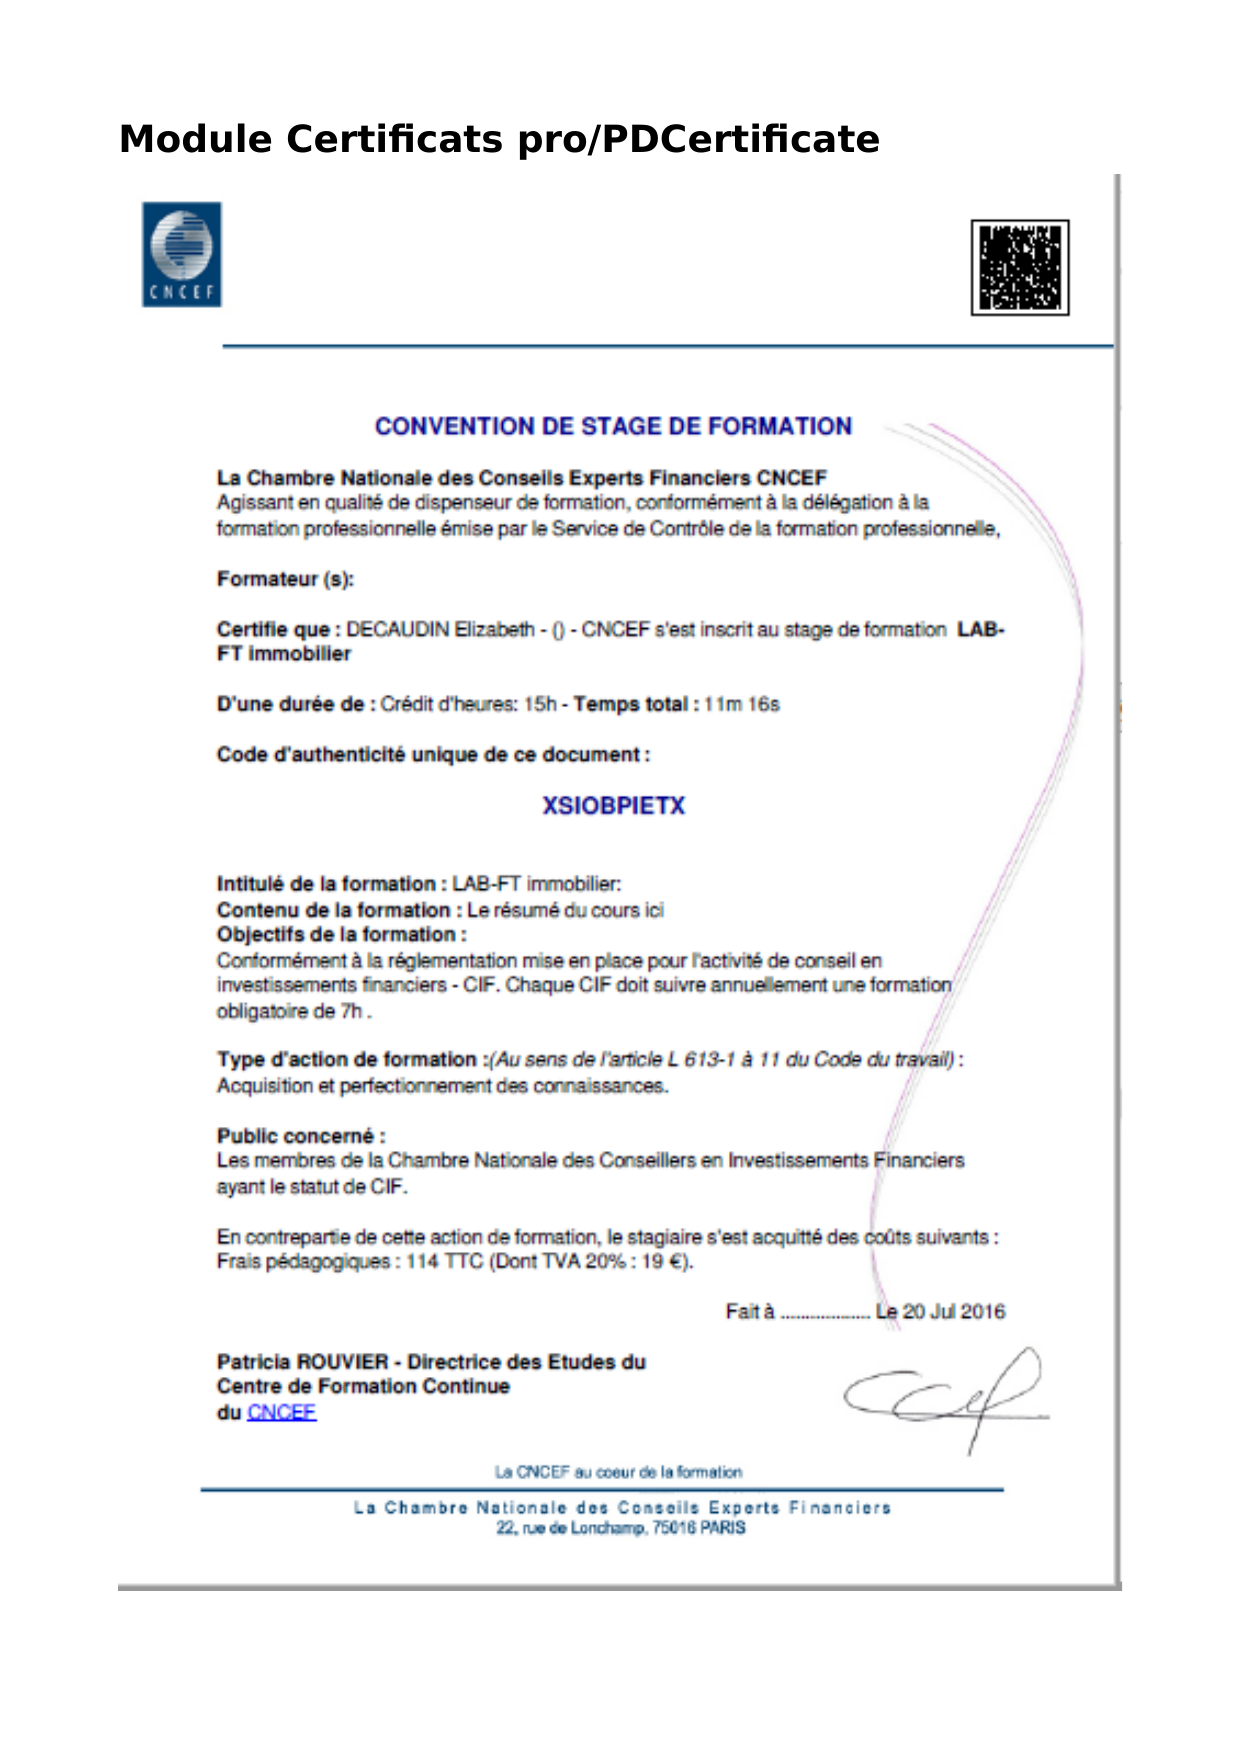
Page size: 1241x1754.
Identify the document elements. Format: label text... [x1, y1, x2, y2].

picture [118, 174, 1123, 1591]
subtitle Module Certificats pro/PDCertificate [118, 118, 1122, 162]
